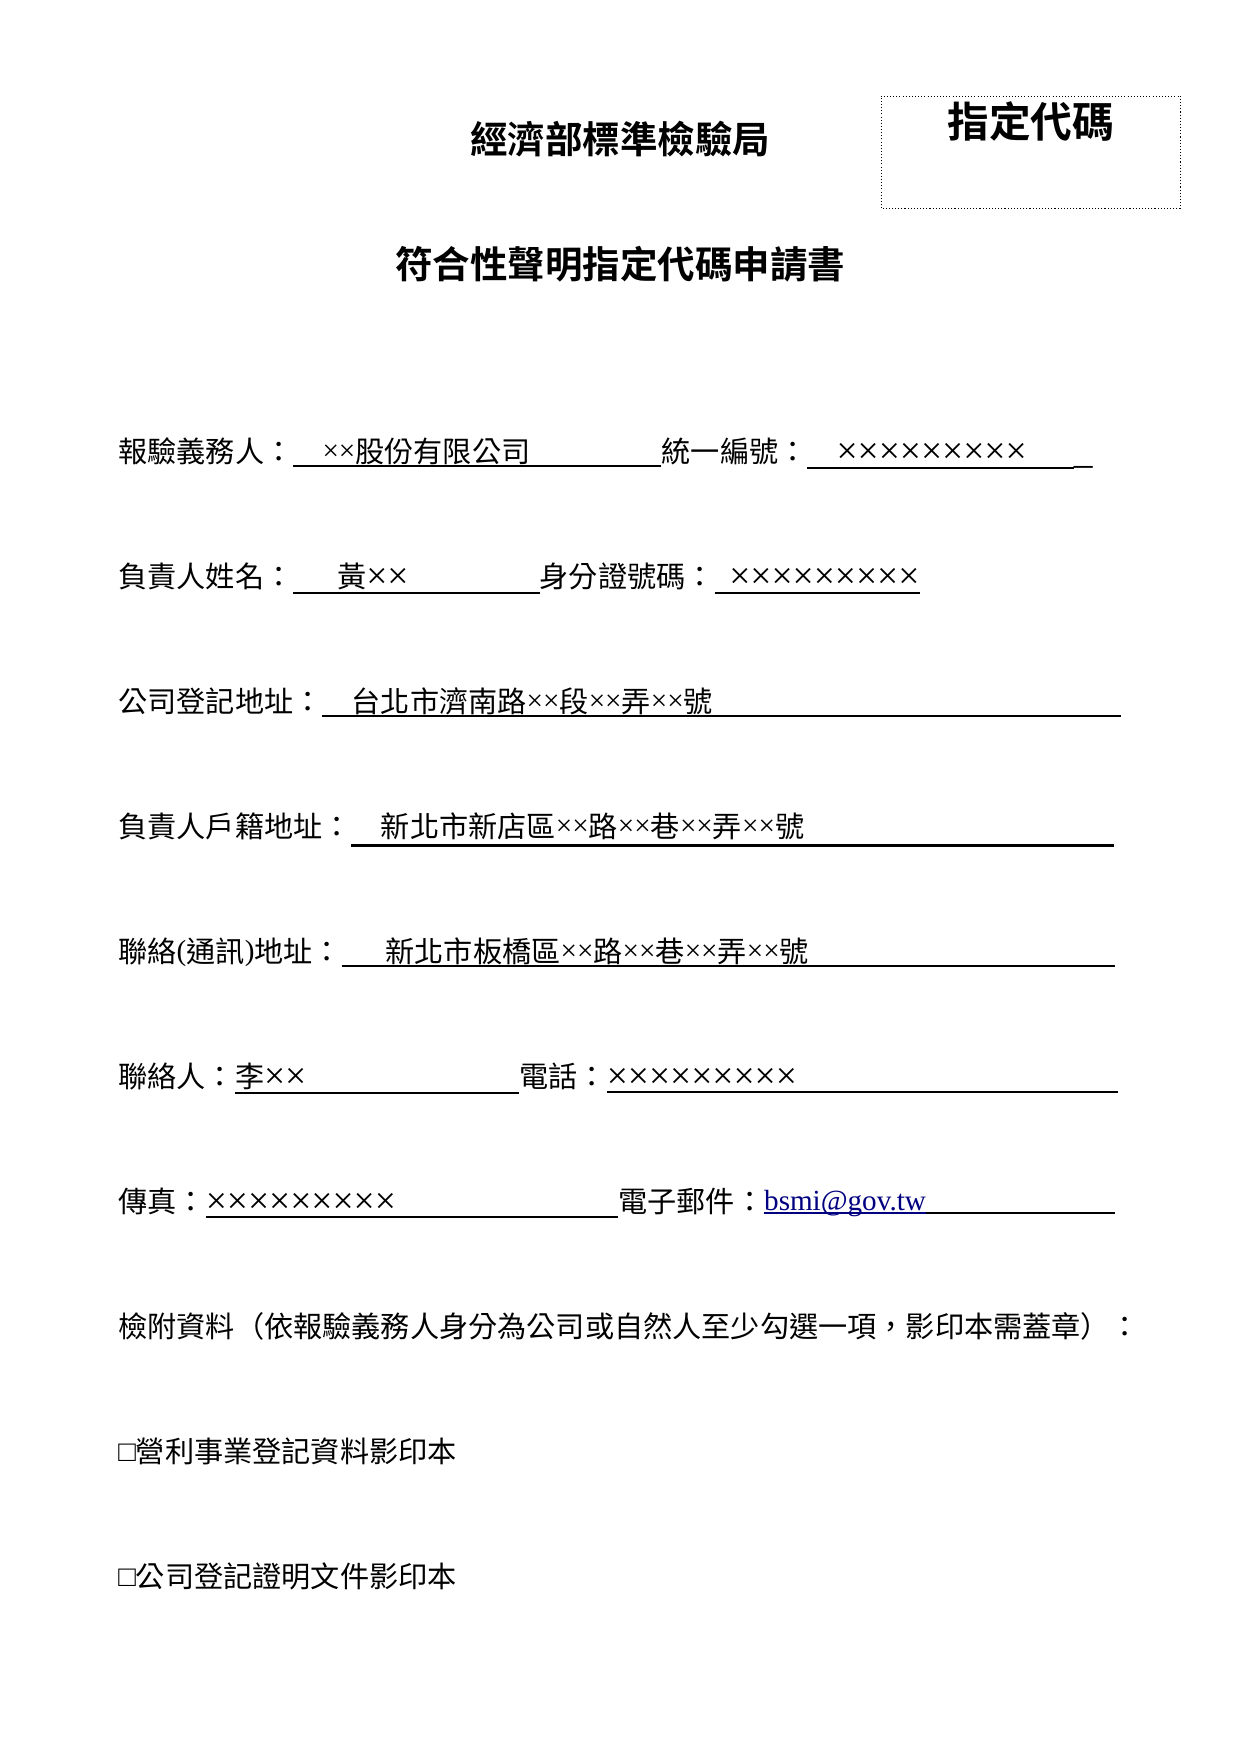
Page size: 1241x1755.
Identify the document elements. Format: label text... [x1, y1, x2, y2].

text □公司登記證明文件影印本 [118, 1533, 1122, 1596]
text 負責人戶籍地址： 新北市新店區××路××巷××弄××號 [118, 783, 1122, 846]
text 經濟部標準檢驗局 [118, 96, 1181, 208]
text 指定代碼 [896, 104, 1165, 146]
text 聯絡(通訊)地址： 新北市板橋區××路××巷××弄××號 [118, 908, 1122, 971]
text 聯絡人：李×× 電話：××××××××× [118, 1033, 1122, 1096]
text □營利事業登記資料影印本 [118, 1408, 1118, 1471]
text 公司登記地址： 台北市濟南路××段××弄××號 [118, 658, 1122, 721]
text 符合性聲明指定代碼申請書 [118, 221, 1122, 283]
text 傳真：××××××××× 電子郵件：bsmi@gov.tw 檢附資料（依報驗義務人身分為公司或自然人至少勾選一項，影印本需蓋章）： [118, 1158, 1122, 1346]
text 負責人姓名： 黃×× 身分證號碼： ××××××××× [118, 533, 1122, 596]
text 報驗義務人： ××股份有限公司 統一編號： ××××××××× _ [118, 408, 1122, 471]
